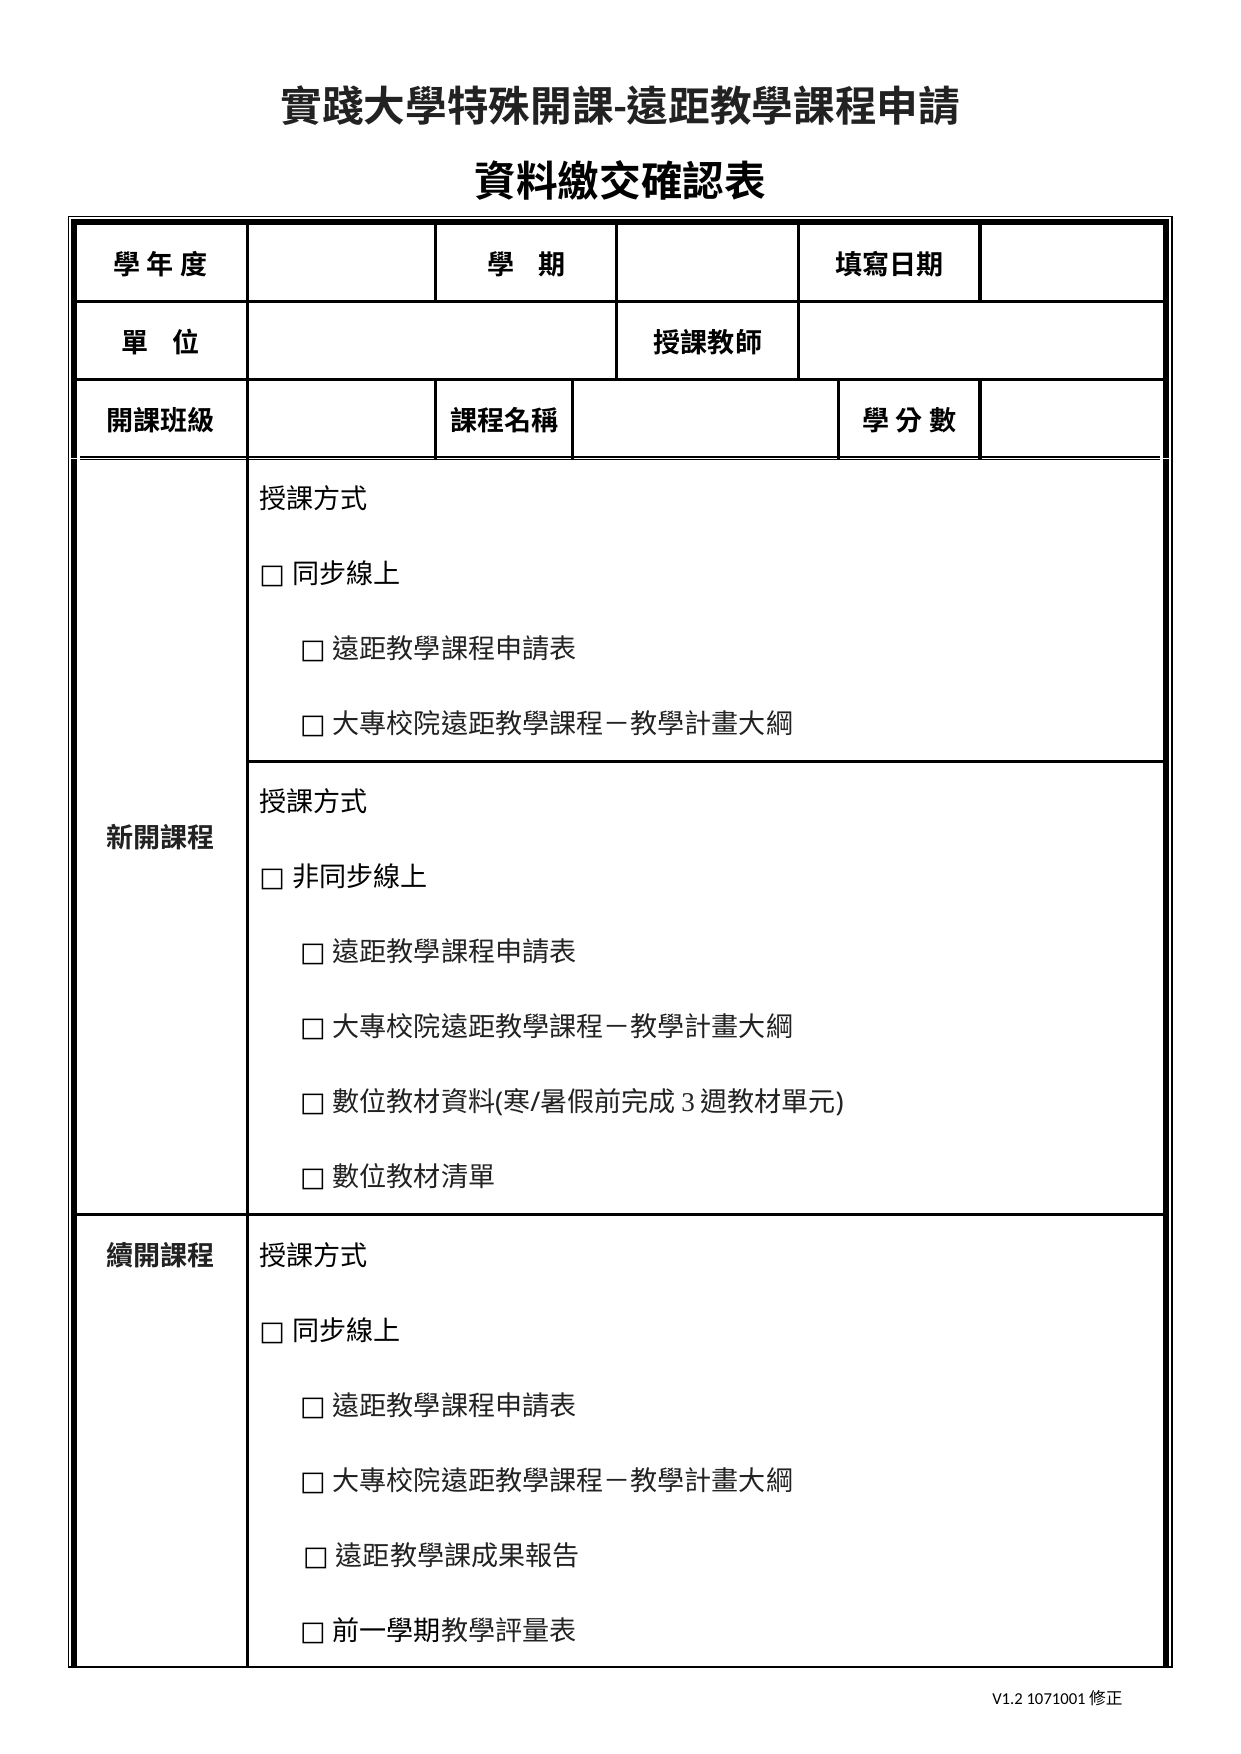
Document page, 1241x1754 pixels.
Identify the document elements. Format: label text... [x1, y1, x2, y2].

table_header [249, 225, 434, 300]
table_cell 授課方式 □ 非同步線上 □ 遠距教學課程申請表 □ 大專校院遠距教學課程－教學計畫大綱 □ 數位教材資料(寒/暑假前完成3週教材單元) □ 數位教材清單 [249, 763, 1163, 1213]
text 實踐大學特殊開課-遠距教學課程申請 [118, 66, 1122, 141]
table_cell 授課教師 [618, 303, 797, 378]
table_cell [249, 381, 434, 456]
table_header [618, 225, 797, 300]
table_cell 開課班級 [77, 381, 246, 456]
table_cell 單 位 [77, 303, 246, 378]
table_cell 學 分 數 [840, 381, 978, 456]
text 資料繳交確認表 [118, 141, 1122, 216]
table_cell 新開課程 [77, 456, 246, 1213]
table_header 學 年 度 [77, 225, 246, 300]
table_cell 續開課程 [77, 1216, 246, 1666]
table_cell 課程名稱 [437, 381, 571, 456]
table_header 填寫日期 [800, 225, 978, 300]
table_cell [574, 381, 837, 456]
table_header 學 期 [437, 225, 615, 300]
table_cell 授課方式 □ 同步線上 □ 遠距教學課程申請表 □ 大專校院遠距教學課程－教學計畫大綱 [249, 456, 1168, 759]
table_header [982, 225, 1163, 300]
table_cell [982, 381, 1163, 456]
table_cell 授課方式 □ 同步線上 □ 遠距教學課程申請表 □ 大專校院遠距教學課程－教學計畫大綱 □ 遠距教學課成果報告 □ 前一學期教學評量表 [249, 1216, 1163, 1666]
table_cell [800, 303, 1163, 378]
table_cell [249, 303, 615, 378]
